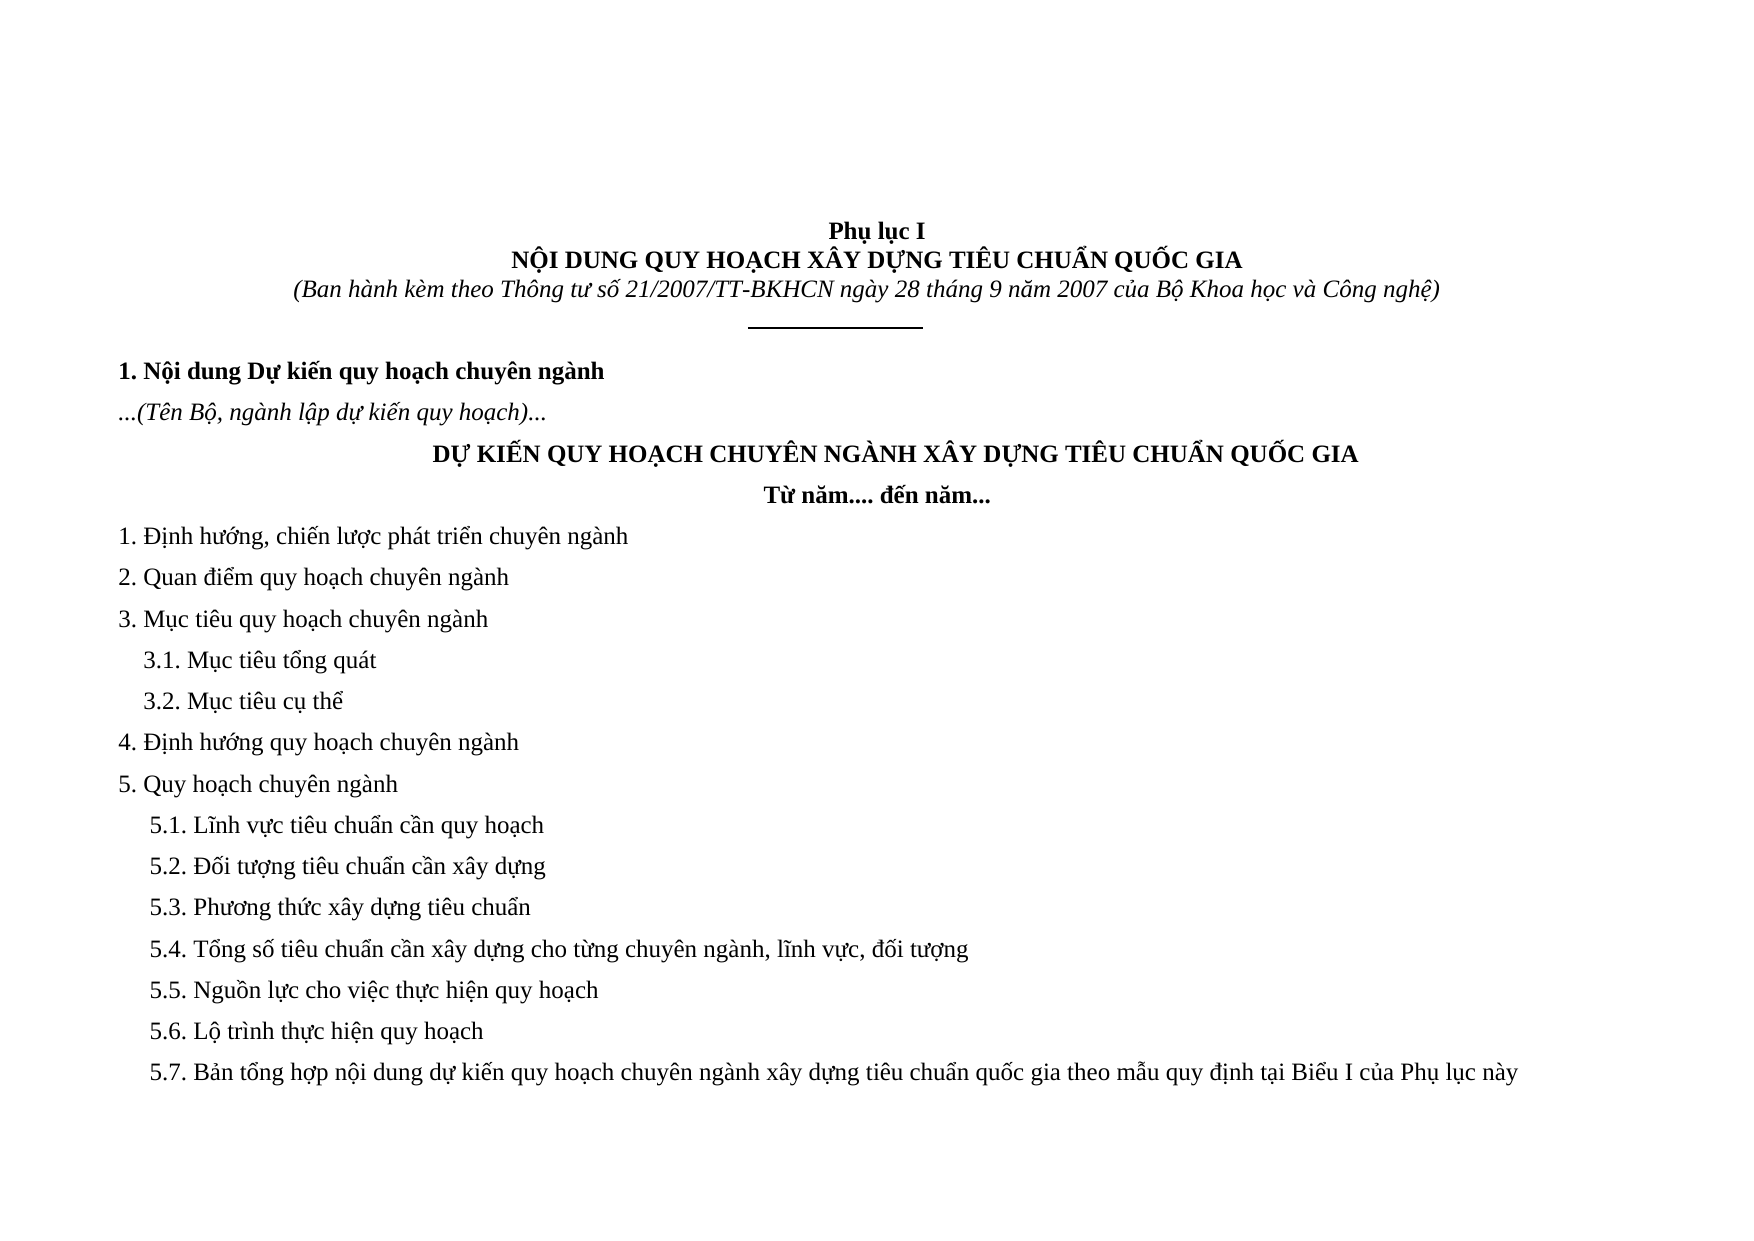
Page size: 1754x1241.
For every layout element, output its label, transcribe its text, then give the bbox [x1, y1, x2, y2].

text 5.5. Nguồn lực cho việc thực hiện quy hoạch [118, 975, 1636, 1004]
text 3.1. Mục tiêu tổng quát [118, 645, 1636, 674]
text ...(Tên Bộ, ngành lập dự kiến quy hoạch)... [118, 397, 1636, 426]
text 5.1. Lĩnh vực tiêu chuẩn cần quy hoạch [118, 810, 1636, 839]
text 3. Mục tiêu quy hoạch chuyên ngành [118, 604, 1636, 632]
text 5.4. Tổng số tiêu chuẩn cần xây dựng cho từng chuyên ngành, lĩnh vực, đối tượng [118, 934, 1636, 962]
text 3.2. Mục tiêu cụ thể [118, 686, 1636, 715]
text 5.2. Đối tượng tiêu chuẩn cần xây dựng [118, 851, 1636, 880]
text 5.7. Bản tổng hợp nội dung dự kiến quy hoạch chuyên ngành xây dựng tiêu chuẩn quốc gia theo mẫu quy định tại Biểu I của Phụ lục này [118, 1057, 1636, 1086]
text 5.3. Phương thức xây dựng tiêu chuẩn [118, 892, 1636, 921]
text 4. Định hướng quy hoạch chuyên ngành [118, 727, 1636, 756]
text NỘI DUNG QUY HOẠCH XÂY DỰNG TIÊU CHUẨN QUỐC GIA [118, 245, 1636, 274]
text (Ban hành kèm theo Thông tư số 21/2007/TT-BKHCN ngày 28 tháng 9 năm 2007 của Bộ Khoa học và Công nghệ) [118, 274, 1636, 302]
text 1. Định hướng, chiến lược phát triển chuyên ngành [118, 521, 1636, 550]
text 2. Quan điểm quy hoạch chuyên ngành [118, 562, 1636, 591]
text Từ năm.... đến năm... [118, 480, 1636, 509]
text 5. Quy hoạch chuyên ngành [118, 769, 1636, 797]
text 1. Nội dung Dự kiến quy hoạch chuyên ngành [118, 356, 1636, 385]
text 5.6. Lộ trình thực hiện quy hoạch [118, 1016, 1636, 1045]
text Phụ lục I [118, 216, 1636, 245]
text DỰ KIẾN QUY HOẠCH CHUYÊN NGÀNH XÂY DỰNG TIÊU CHUẨN QUỐC GIA [156, 439, 1636, 467]
